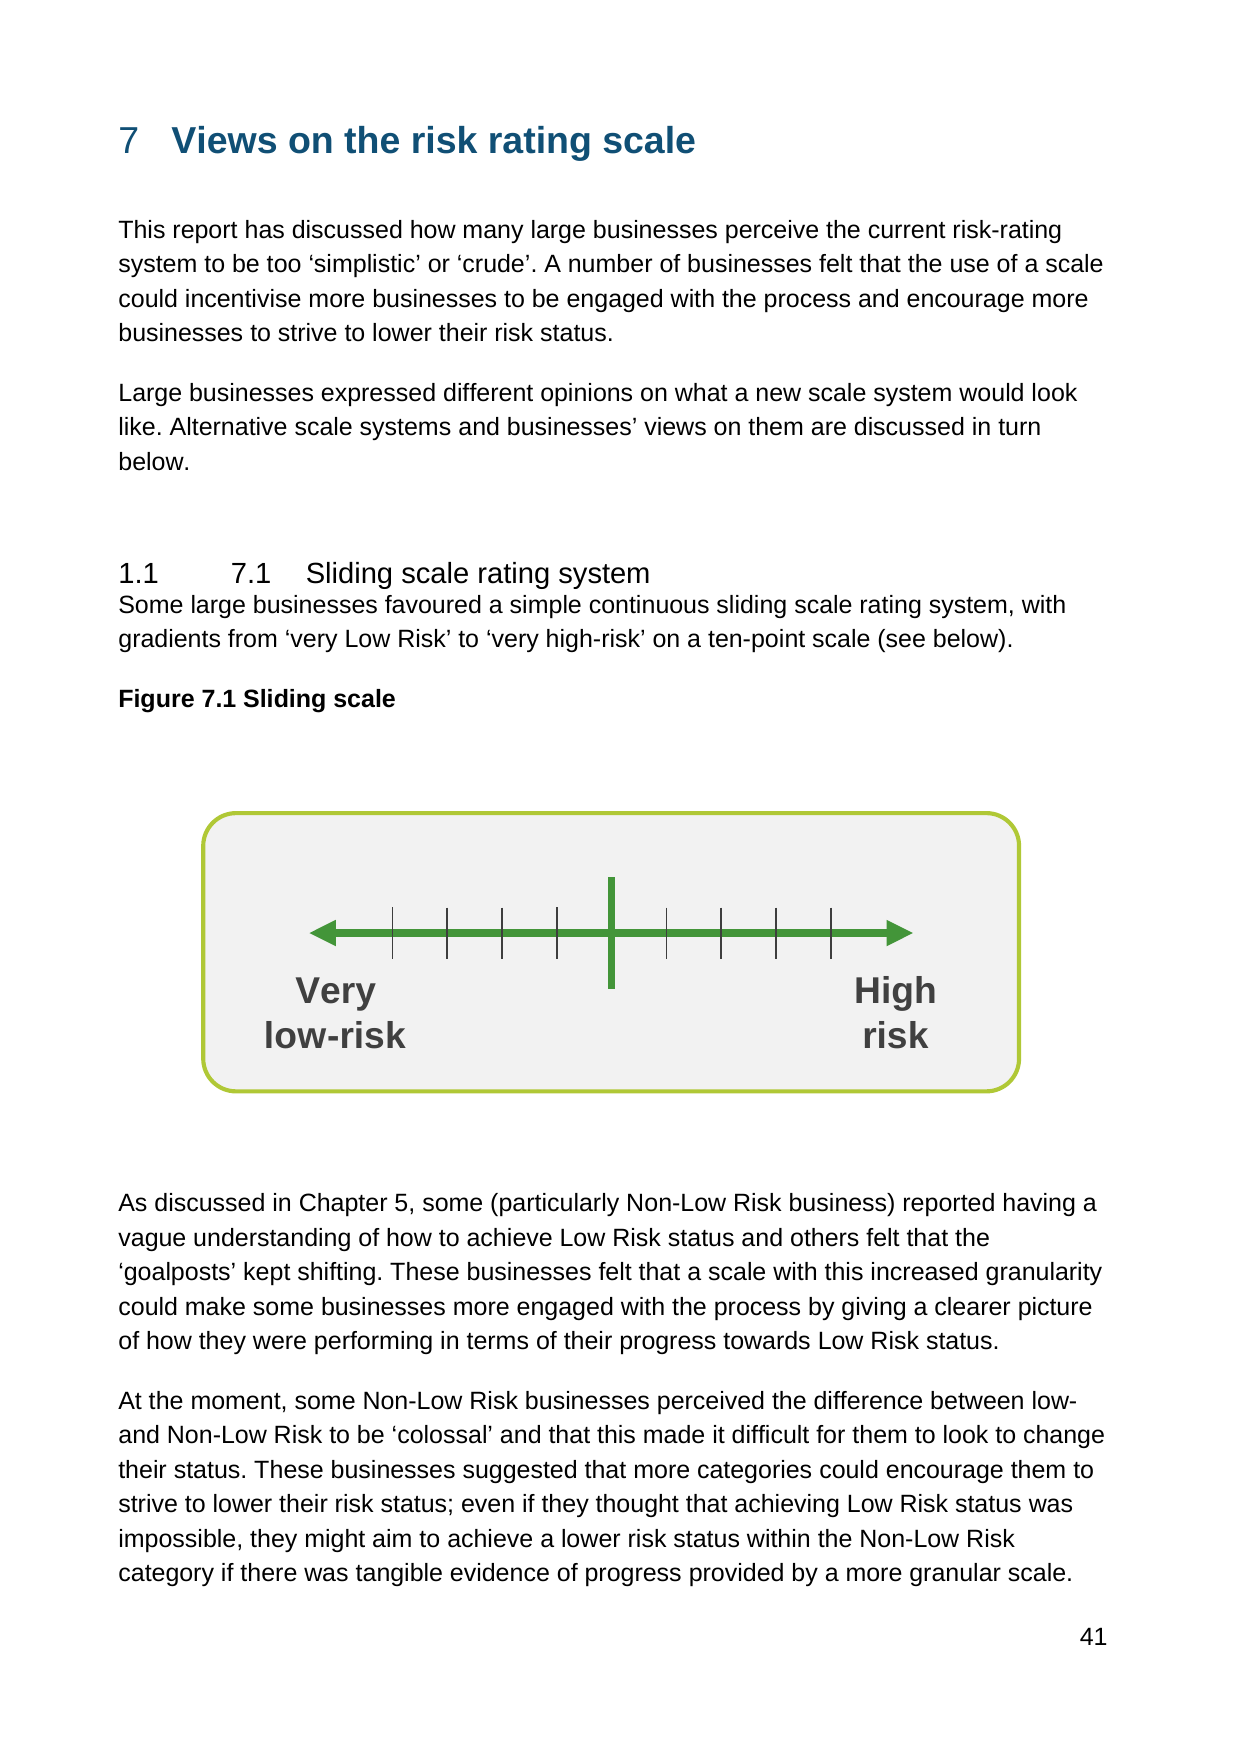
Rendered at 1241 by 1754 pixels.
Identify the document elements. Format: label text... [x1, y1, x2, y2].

subtitle 7.1 Sliding scale rating system [118, 556, 1107, 590]
text At the moment, some Non-Low Risk businesses perceived the difference between low- and Non-Low Risk to be ‘colossal’ and that this made it difficult for them to look to change their status. These businesses suggested that more categories could encourage them to strive to lower their risk status; even if they thought that achieving Low Risk status was impossible, they might aim to achieve a lower risk status within the Non-Low Risk category if there was tangible evidence of progress provided by a more granular scale. [118, 1386, 1107, 1587]
text Large businesses expressed different opinions on what a new scale system would look like. Alternative scale systems and businesses’ views on them are discussed in turn below. [118, 378, 1107, 476]
text Figure 7.1 Sliding scale [118, 684, 1107, 713]
text This report has discussed how many large businesses perceive the current risk-rating system to be too ‘simplistic’ or ‘crude’. A number of businesses felt that the use of a scale could incentivise more businesses to be engaged with the process and encourage more businesses to strive to lower their risk status. [118, 215, 1107, 347]
text Some large businesses favoured a simple continuous sliding scale rating system, with gradients from ‘very Low Risk’ to ‘very high-risk’ on a ten-point scale (see below). [118, 590, 1107, 653]
subtitle Views on the risk rating scale [118, 118, 1107, 161]
text As discussed in Chapter 5, some (particularly Non-Low Risk business) reported having a vague understanding of how to achieve Low Risk status and others felt that the ‘goalposts’ kept shifting. These businesses felt that a scale with this increased granularity could make some businesses more engaged with the process by giving a clearer picture of how they were performing in terms of their progress towards Low Risk status. [118, 1188, 1107, 1355]
